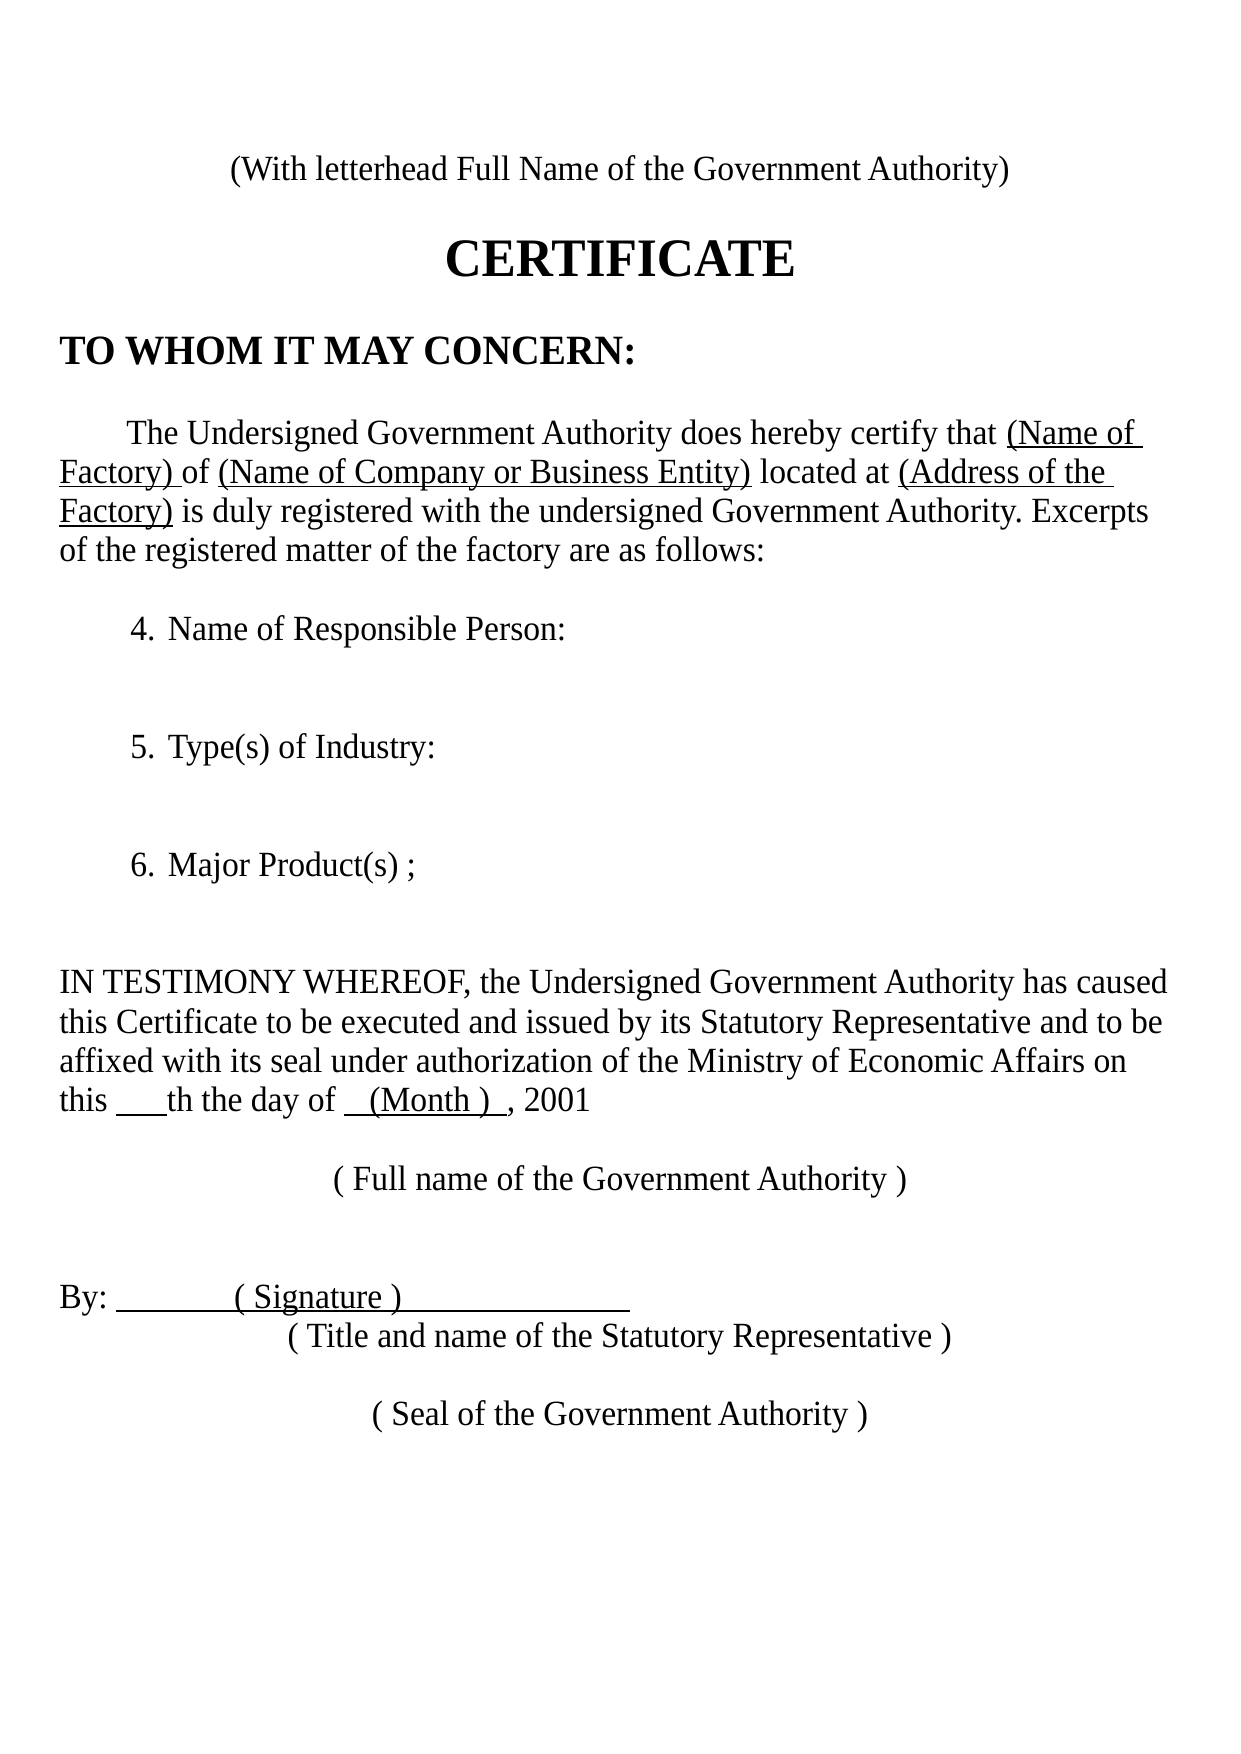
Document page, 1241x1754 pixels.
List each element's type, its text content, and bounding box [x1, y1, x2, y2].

text ( Title and name of the Statutory Representative ) [59, 1316, 1181, 1355]
text ( Full name of the Government Authority ) [59, 1159, 1181, 1198]
text (With letterhead Full Name of the Government Authority) [59, 149, 1181, 188]
text ( Seal of the Government Authority ) [59, 1394, 1181, 1433]
list Major Product(s) ; [130, 844, 1181, 884]
list Type(s) of Industry: [130, 727, 1181, 766]
text IN TESTIMONY WHEREOF, the Undersigned Government Authority has caused this Certificate to be executed and issued by its Statutory Representative and to be affixed with its seal under authorization of the Ministry of Economic Affairs on this th the day of (Month ) , 2001 [59, 962, 1181, 1119]
text The Undersigned Government Authority does hereby certify that (Name of Factory) of (Name of Company or Business Entity) located at (Address of the Factory) is duly registered with the undersigned Government Authority. Excerpts of the registered matter of the factory are as follows: [59, 412, 1181, 569]
text CERTIFICATE [59, 228, 1181, 288]
text By: ( Signature ) [59, 1276, 1181, 1316]
text TO WHOM IT MAY CONCERN: [59, 327, 1181, 373]
list Name of Responsible Person: [130, 609, 1181, 648]
